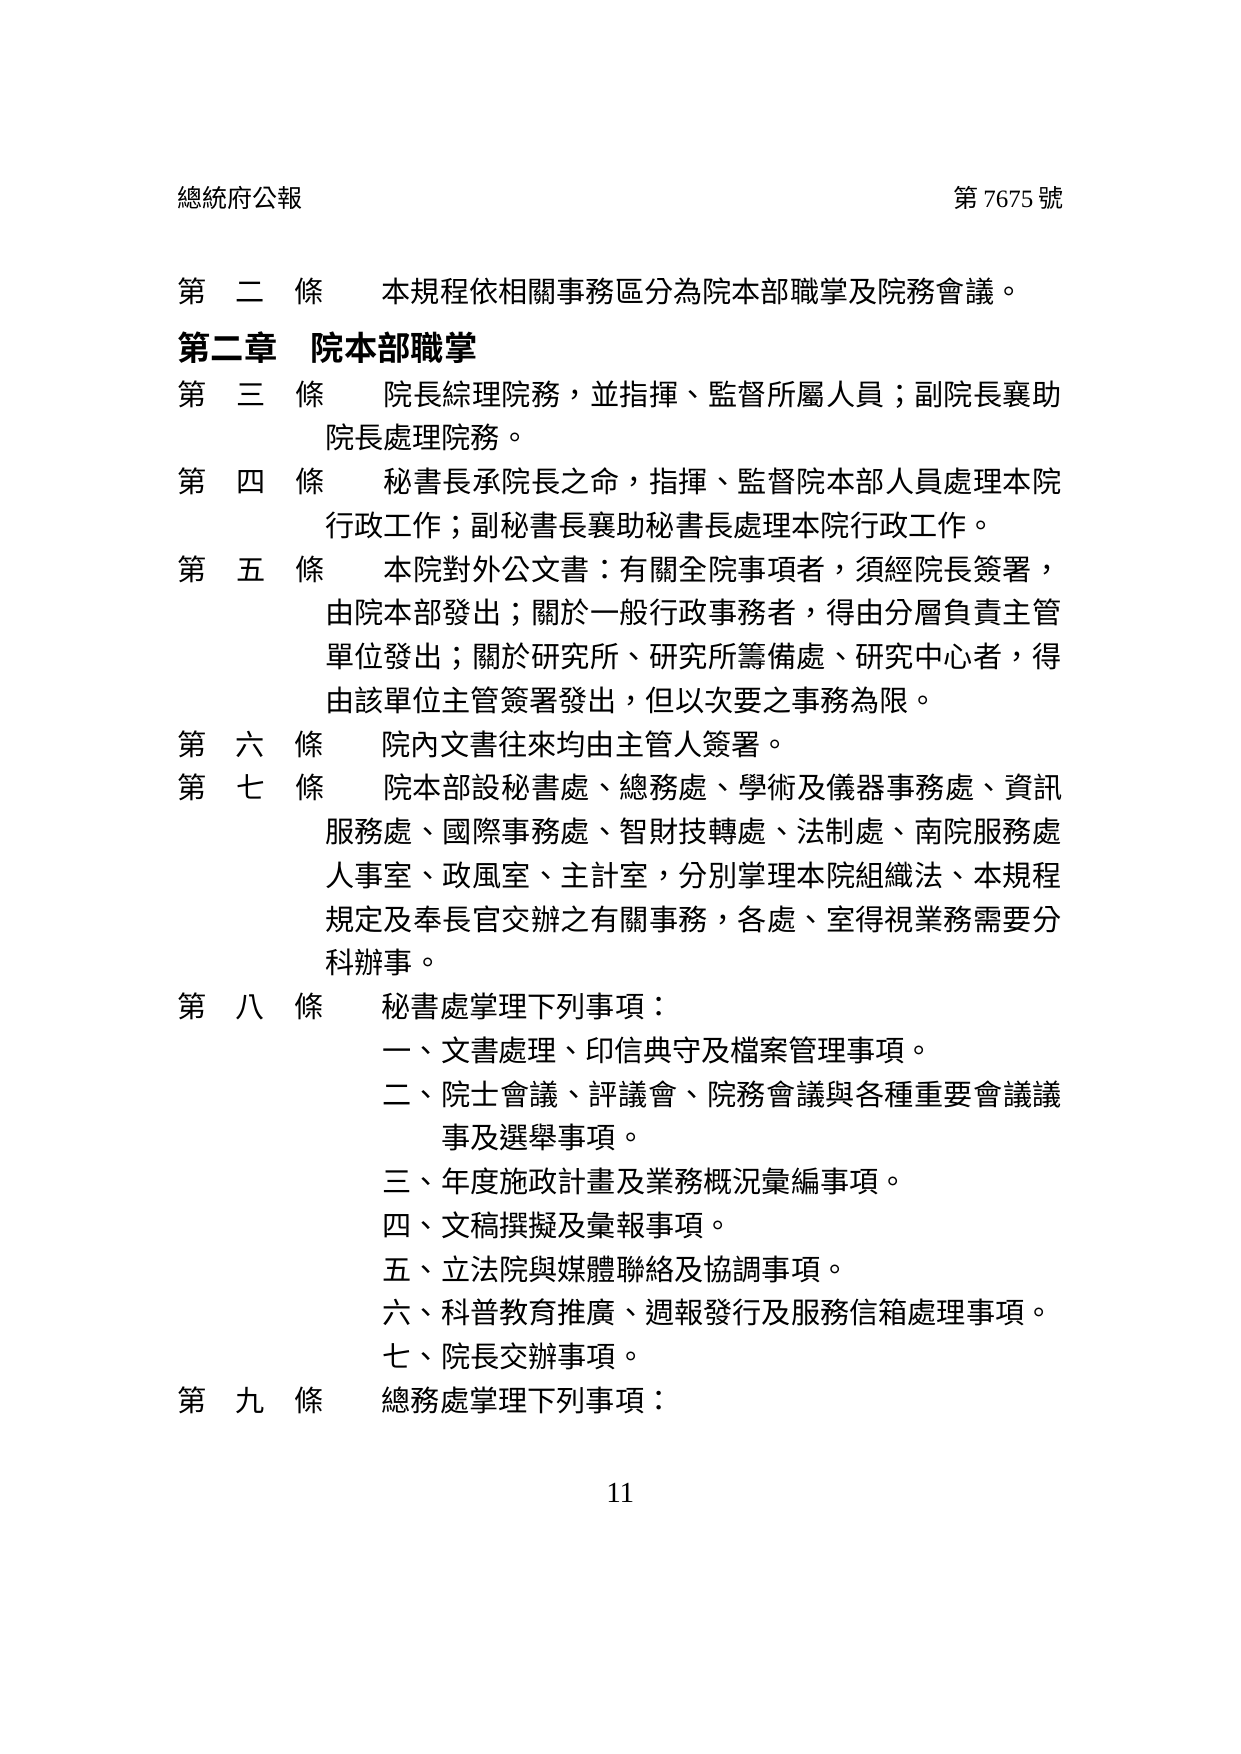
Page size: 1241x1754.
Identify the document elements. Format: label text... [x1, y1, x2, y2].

text 五、 立法院與媒體聯絡及協調事項。 [382, 1245, 1063, 1289]
text 第二章 院本部職掌 [177, 324, 1063, 370]
text 四、 文稿撰擬及彙報事項。 [382, 1201, 1063, 1245]
text 第 八 條 秘書處掌理下列事項： [177, 982, 1063, 1026]
text 第 五 條 本院對外公文書：有關全院事項者，須經院長簽署，由院本部發出；關於一般行政事務者，得由分層負責主管單位發出；關於研究所、研究所籌備處、研究中心者，得由該單位主管簽署發出，但以次要之事務為限。 [177, 545, 1063, 720]
text 一、 文書處理、印信典守及檔案管理事項。 [382, 1026, 1063, 1070]
text 三、 年度施政計畫及業務概況彙編事項。 [382, 1157, 1063, 1201]
text 第 九 條 總務處掌理下列事項： [177, 1376, 1063, 1420]
text 第 七 條 院本部設秘書處、總務處、學術及儀器事務處、資訊服務處、國際事務處、智財技轉處、法制處、南院服務處、人事室、政風室、主計室，分別掌理本院組織法、本規程規定及奉長官交辦之有關事務，各處、室得視業務需要分科辦事。 [177, 764, 1063, 982]
text 第 四 條 秘書長承院長之命，指揮、監督院本部人員處理本院行政工作；副秘書長襄助秘書長處理本院行政工作。 [177, 457, 1063, 545]
text 第 二 條 本規程依相關事務區分為院本部職掌及院務會議。 [177, 266, 1063, 312]
text 七、 院長交辦事項。 [382, 1332, 1063, 1376]
text 二、 院士會議、評議會、院務會議與各種重要會議議事及選舉事項。 [382, 1070, 1063, 1157]
text 第 六 條 院內文書往來均由主管人簽署。 [177, 720, 1063, 764]
text 第 三 條 院長綜理院務，並指揮、監督所屬人員；副院長襄助院長處理院務。 [177, 370, 1063, 457]
text 六、 科普教育推廣、週報發行及服務信箱處理事項。 [382, 1289, 1063, 1332]
